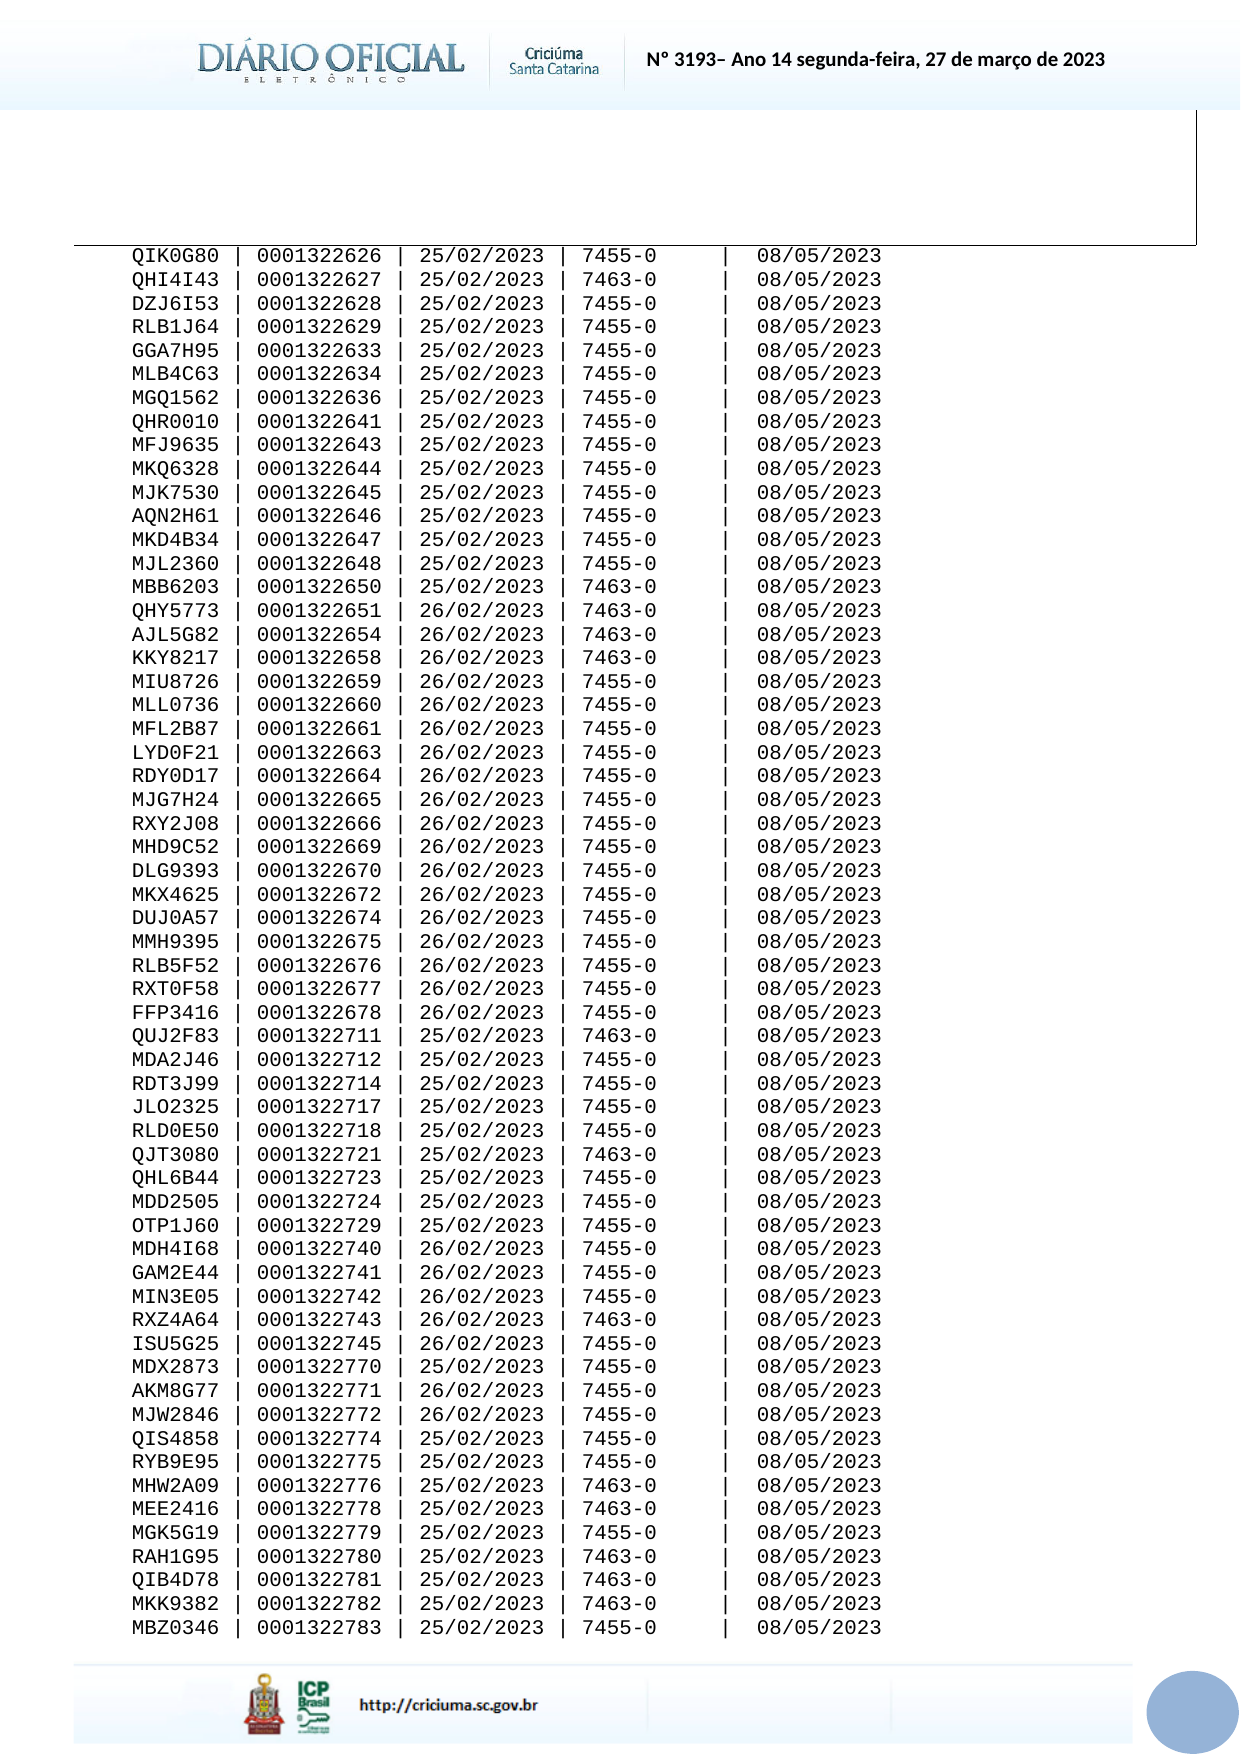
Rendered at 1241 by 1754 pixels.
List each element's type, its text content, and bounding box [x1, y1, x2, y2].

text MBB6203 | 0001322650 | 25/02/2023 | 7463-0 | 08/05/2023 [44, 576, 1196, 600]
text QIK0G80 | 0001322626 | 25/02/2023 | 7455-0 | 08/05/2023 [44, 245, 1196, 269]
text MKX4625 | 0001322672 | 26/02/2023 | 7455-0 | 08/05/2023 [44, 884, 1196, 907]
text AJL5G82 | 0001322654 | 26/02/2023 | 7463-0 | 08/05/2023 [44, 623, 1196, 647]
text QIB4D78 | 0001322781 | 25/02/2023 | 7463-0 | 08/05/2023 [44, 1569, 1196, 1593]
text RLD0E50 | 0001322718 | 25/02/2023 | 7455-0 | 08/05/2023 [44, 1120, 1196, 1144]
text MJL2360 | 0001322648 | 25/02/2023 | 7455-0 | 08/05/2023 [44, 553, 1196, 576]
text ISU5G25 | 0001322745 | 26/02/2023 | 7455-0 | 08/05/2023 [44, 1333, 1196, 1357]
text MIN3E05 | 0001322742 | 26/02/2023 | 7455-0 | 08/05/2023 [44, 1286, 1196, 1309]
text RDT3J99 | 0001322714 | 25/02/2023 | 7455-0 | 08/05/2023 [44, 1073, 1196, 1096]
text QUJ2F83 | 0001322711 | 25/02/2023 | 7463-0 | 08/05/2023 [44, 1026, 1196, 1049]
text QIS4858 | 0001322774 | 25/02/2023 | 7455-0 | 08/05/2023 [44, 1427, 1196, 1451]
text MJK7530 | 0001322645 | 25/02/2023 | 7455-0 | 08/05/2023 [44, 482, 1196, 505]
text MMH9395 | 0001322675 | 26/02/2023 | 7455-0 | 08/05/2023 [44, 931, 1196, 954]
text MGK5G19 | 0001322779 | 25/02/2023 | 7455-0 | 08/05/2023 [44, 1522, 1196, 1546]
text MJW2846 | 0001322772 | 26/02/2023 | 7455-0 | 08/05/2023 [44, 1404, 1196, 1427]
text RXY2J08 | 0001322666 | 26/02/2023 | 7455-0 | 08/05/2023 [44, 813, 1196, 836]
text MLB4C63 | 0001322634 | 25/02/2023 | 7455-0 | 08/05/2023 [44, 363, 1196, 387]
text MFL2B87 | 0001322661 | 26/02/2023 | 7455-0 | 08/05/2023 [44, 718, 1196, 742]
text MHD9C52 | 0001322669 | 26/02/2023 | 7455-0 | 08/05/2023 [44, 836, 1196, 860]
text LYD0F21 | 0001322663 | 26/02/2023 | 7455-0 | 08/05/2023 [44, 742, 1196, 765]
text MGQ1562 | 0001322636 | 25/02/2023 | 7455-0 | 08/05/2023 [44, 387, 1196, 411]
text MKQ6328 | 0001322644 | 25/02/2023 | 7455-0 | 08/05/2023 [44, 458, 1196, 482]
text OTP1J60 | 0001322729 | 25/02/2023 | 7455-0 | 08/05/2023 [44, 1215, 1196, 1238]
text MJG7H24 | 0001322665 | 26/02/2023 | 7455-0 | 08/05/2023 [44, 789, 1196, 813]
text MLL0736 | 0001322660 | 26/02/2023 | 7455-0 | 08/05/2023 [44, 694, 1196, 718]
text RXZ4A64 | 0001322743 | 26/02/2023 | 7463-0 | 08/05/2023 [44, 1309, 1196, 1333]
text GGA7H95 | 0001322633 | 25/02/2023 | 7455-0 | 08/05/2023 [44, 340, 1196, 363]
text QJT3080 | 0001322721 | 25/02/2023 | 7463-0 | 08/05/2023 [44, 1144, 1196, 1167]
text DUJ0A57 | 0001322674 | 26/02/2023 | 7455-0 | 08/05/2023 [44, 907, 1196, 931]
text RLB1J64 | 0001322629 | 25/02/2023 | 7455-0 | 08/05/2023 [44, 316, 1196, 340]
text MDH4I68 | 0001322740 | 26/02/2023 | 7455-0 | 08/05/2023 [44, 1238, 1196, 1262]
text MDA2J46 | 0001322712 | 25/02/2023 | 7455-0 | 08/05/2023 [44, 1049, 1196, 1073]
text AQN2H61 | 0001322646 | 25/02/2023 | 7455-0 | 08/05/2023 [44, 505, 1196, 529]
text RDY0D17 | 0001322664 | 26/02/2023 | 7455-0 | 08/05/2023 [44, 765, 1196, 789]
text MKD4B34 | 0001322647 | 25/02/2023 | 7455-0 | 08/05/2023 [44, 529, 1196, 553]
text GAM2E44 | 0001322741 | 26/02/2023 | 7455-0 | 08/05/2023 [44, 1262, 1196, 1286]
text MFJ9635 | 0001322643 | 25/02/2023 | 7455-0 | 08/05/2023 [44, 434, 1196, 458]
text MKK9382 | 0001322782 | 25/02/2023 | 7463-0 | 08/05/2023 [44, 1593, 1196, 1617]
text QHL6B44 | 0001322723 | 25/02/2023 | 7455-0 | 08/05/2023 [44, 1167, 1196, 1191]
text QHR0010 | 0001322641 | 25/02/2023 | 7455-0 | 08/05/2023 [44, 411, 1196, 434]
text DZJ6I53 | 0001322628 | 25/02/2023 | 7455-0 | 08/05/2023 [44, 292, 1196, 316]
text MHW2A09 | 0001322776 | 25/02/2023 | 7463-0 | 08/05/2023 [44, 1475, 1196, 1498]
text QHI4I43 | 0001322627 | 25/02/2023 | 7463-0 | 08/05/2023 [44, 269, 1196, 292]
text QHY5773 | 0001322651 | 26/02/2023 | 7463-0 | 08/05/2023 [44, 600, 1196, 623]
text DLG9393 | 0001322670 | 26/02/2023 | 7455-0 | 08/05/2023 [44, 860, 1196, 884]
text MDX2873 | 0001322770 | 25/02/2023 | 7455-0 | 08/05/2023 [44, 1357, 1196, 1380]
text MIU8726 | 0001322659 | 26/02/2023 | 7455-0 | 08/05/2023 [44, 671, 1196, 694]
text JLO2325 | 0001322717 | 25/02/2023 | 7455-0 | 08/05/2023 [44, 1096, 1196, 1120]
text RAH1G95 | 0001322780 | 25/02/2023 | 7463-0 | 08/05/2023 [44, 1546, 1196, 1569]
text MEE2416 | 0001322778 | 25/02/2023 | 7463-0 | 08/05/2023 [44, 1498, 1196, 1522]
text KKY8217 | 0001322658 | 26/02/2023 | 7463-0 | 08/05/2023 [44, 647, 1196, 671]
text MBZ0346 | 0001322783 | 25/02/2023 | 7455-0 | 08/05/2023 [44, 1617, 1196, 1640]
text MDD2505 | 0001322724 | 25/02/2023 | 7455-0 | 08/05/2023 [44, 1191, 1196, 1215]
text AKM8G77 | 0001322771 | 26/02/2023 | 7455-0 | 08/05/2023 [44, 1380, 1196, 1404]
text FFP3416 | 0001322678 | 26/02/2023 | 7455-0 | 08/05/2023 [44, 1002, 1196, 1026]
text RYB9E95 | 0001322775 | 25/02/2023 | 7455-0 | 08/05/2023 [44, 1451, 1196, 1475]
text RLB5F52 | 0001322676 | 26/02/2023 | 7455-0 | 08/05/2023 [44, 954, 1196, 978]
text RXT0F58 | 0001322677 | 26/02/2023 | 7455-0 | 08/05/2023 [44, 978, 1196, 1002]
